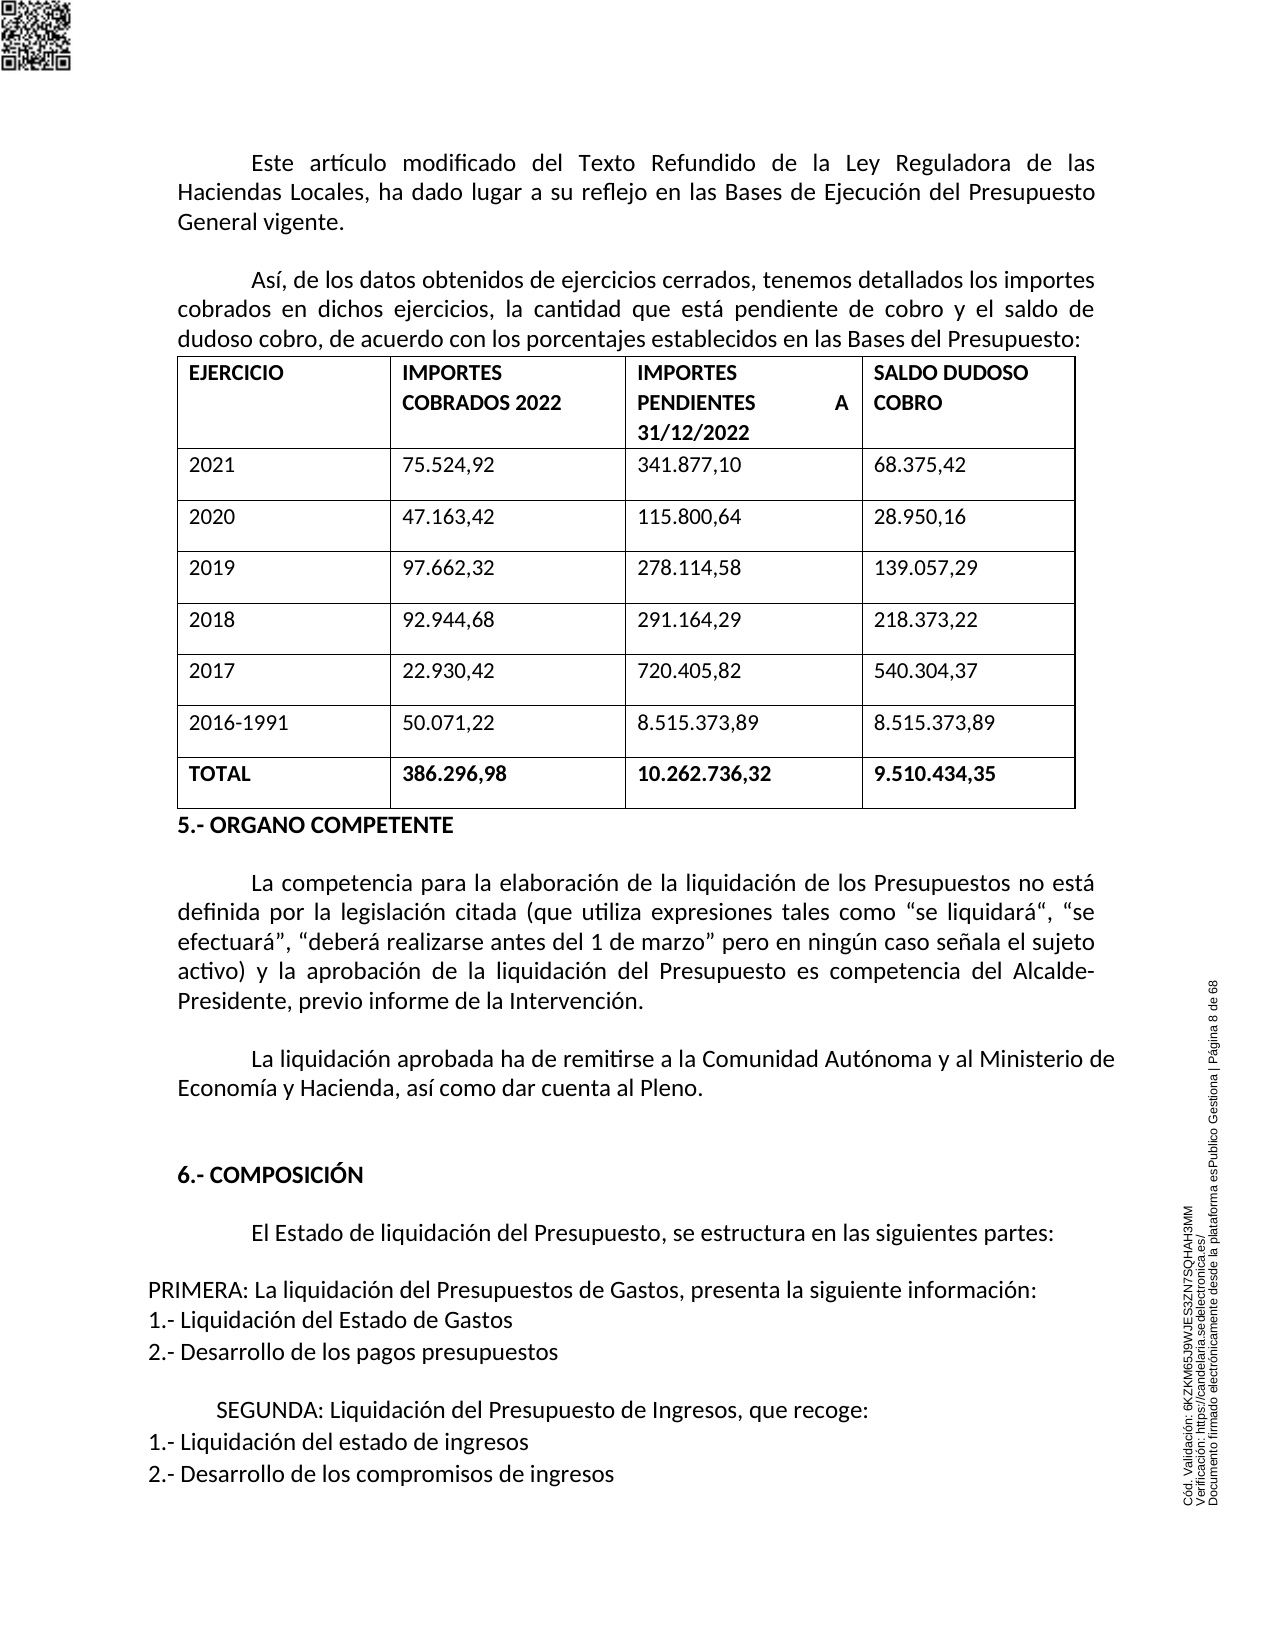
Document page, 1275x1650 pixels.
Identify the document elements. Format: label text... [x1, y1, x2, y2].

table_cell 2019 [178, 552, 390, 602]
text 2.- Desarrollo de los compromisos de ingresos [148, 1459, 1116, 1488]
table_cell 720.405,82 [626, 655, 806, 705]
table_cell 278.114,58 [626, 552, 806, 602]
text 1.- Liquidación del estado de ingresos [148, 1427, 1116, 1456]
table_cell [835, 604, 862, 654]
table_cell [806, 449, 834, 499]
table_cell 47.163,42 [391, 501, 625, 551]
table_cell 97.662,32 [391, 552, 625, 602]
table_header [806, 357, 834, 448]
table_cell 540.304,37 [863, 655, 1074, 705]
table_cell 341.877,10 [626, 449, 806, 499]
table_header A [835, 357, 862, 448]
table_header IMPORTES PENDIENTES 31/12/2022 [626, 357, 806, 448]
table_cell [835, 758, 862, 808]
table_cell 50.071,22 [391, 706, 625, 757]
table_cell 291.164,29 [626, 604, 806, 654]
table_header SALDO DUDOSO COBRO [863, 357, 1074, 448]
table_cell 10.262.736,32 [626, 758, 806, 808]
table_cell [806, 552, 834, 602]
text Este artículo modificado del Texto Refundido de la Ley Reguladora de las Haciendas Locales, ha dado lugar a su reflejo en las Bases de Ejecución del Presupuesto General vigente. [177, 147, 1097, 236]
table_cell [806, 501, 834, 551]
table_cell [806, 706, 834, 757]
table_cell [835, 449, 862, 499]
table_cell 218.373,22 [863, 604, 1074, 654]
table_cell [835, 655, 862, 705]
table_cell 28.950,16 [863, 501, 1074, 551]
table_cell 9.510.434,35 [863, 758, 1074, 808]
table_cell [806, 604, 834, 654]
text PRIMERA: La liquidación del Presupuestos de Gastos, presenta la siguiente información: [148, 1275, 1116, 1305]
table_cell TOTAL [178, 758, 390, 808]
table_cell [835, 552, 862, 602]
subtitle 5.- ORGANO COMPETENTE [177, 809, 1117, 840]
text Así, de los datos obtenidos de ejercicios cerrados, tenemos detallados los importes cobrados en dichos ejercicios, la cantidad que está pendiente de cobro y el saldo de dudoso cobro, de acuerdo con los porcentajes establecidos en las Bases del Presupuesto: [177, 264, 1096, 353]
table_cell 2016-1991 [178, 706, 390, 757]
text La competencia para la elaboración de la liquidación de los Presupuestos no está definida por la legislación citada (que utiliza expresiones tales como “se liquidará“, “se efectuará”, “deberá realizarse antes del 1 de marzo” pero en ningún caso señala el sujeto activo) y la aprobación de la liquidación del Presupuesto es competencia del Alcalde- Presidente, previo informe de la Intervención. [177, 867, 1096, 1016]
table_cell [806, 758, 834, 808]
table_cell 139.057,29 [863, 552, 1074, 602]
table_cell 2018 [178, 604, 390, 654]
table_cell 2021 [178, 449, 390, 499]
table_cell [835, 706, 862, 757]
text 1.- Liquidación del Estado de Gastos [148, 1305, 1116, 1334]
table_cell 2017 [178, 655, 390, 705]
subtitle 6.- COMPOSICIÓN [177, 1159, 1117, 1190]
table_cell 22.930,42 [391, 655, 625, 705]
text La liquidación aprobada ha de remitirse a la Comunidad Autónoma y al Ministerio de Economía y Hacienda, así como dar cuenta al Pleno. [177, 1044, 1116, 1103]
text El Estado de liquidación del Presupuesto, se estructura en las siguientes partes: [177, 1217, 1116, 1247]
table_header IMPORTES COBRADOS 2022 [391, 357, 625, 448]
table_cell [806, 655, 834, 705]
table_cell 2020 [178, 501, 390, 551]
table_cell 75.524,92 [391, 449, 625, 499]
text 2.- Desarrollo de los pagos presupuestos [148, 1337, 1116, 1366]
table_cell 8.515.373,89 [863, 706, 1074, 757]
table_cell [835, 501, 862, 551]
text SEGUNDA: Liquidación del Presupuesto de Ingresos, que recoge: [216, 1394, 1116, 1424]
table_cell 8.515.373,89 [626, 706, 806, 757]
table_cell 386.296,98 [391, 758, 625, 808]
table_header EJERCICIO [178, 357, 390, 448]
table_cell 68.375,42 [863, 449, 1074, 499]
table_cell 115.800,64 [626, 501, 806, 551]
table_cell 92.944,68 [391, 604, 625, 654]
